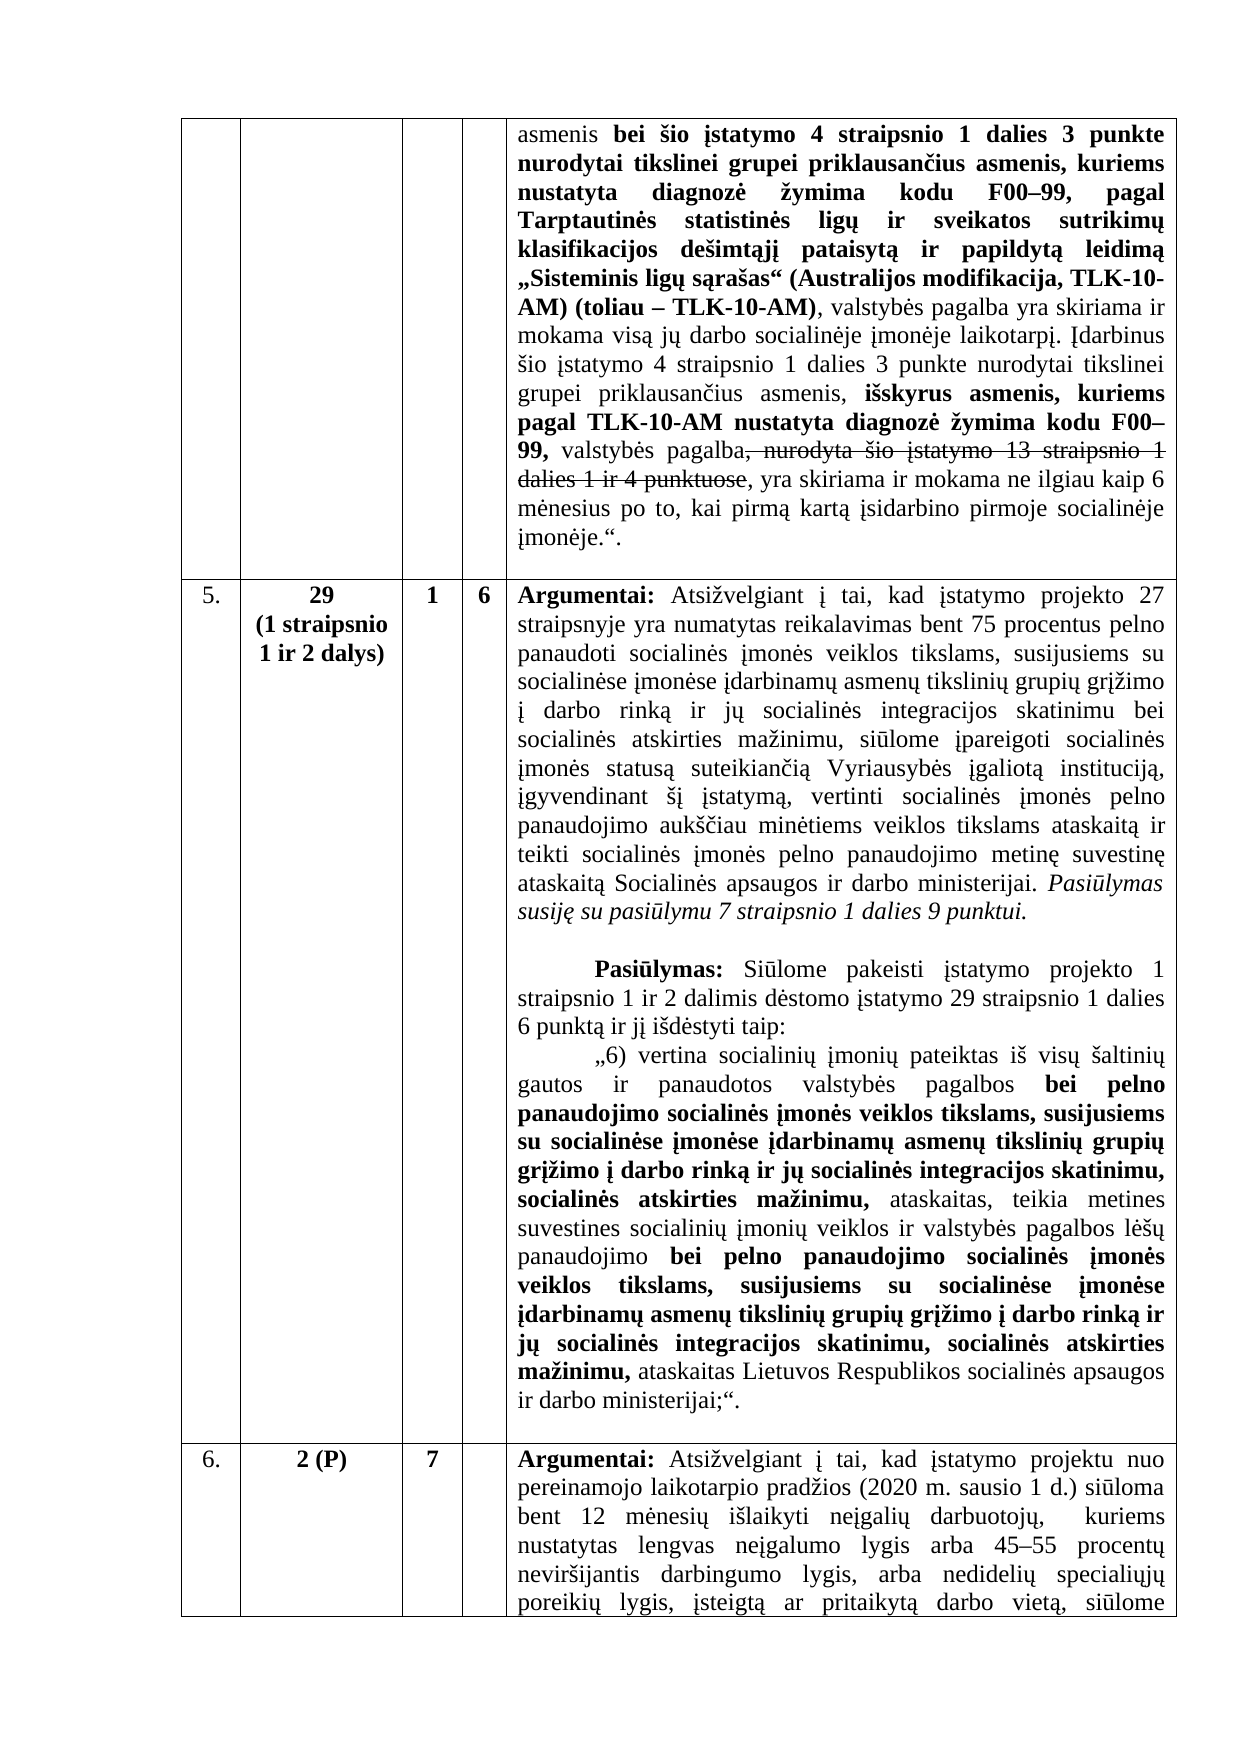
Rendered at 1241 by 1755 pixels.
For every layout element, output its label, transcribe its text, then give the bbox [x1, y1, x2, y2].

table_cell [463, 119, 506, 579]
table_cell 6. [182, 1444, 240, 1616]
table_cell 6 [463, 580, 506, 1443]
table_cell 29 (1 straipsnio 1 ir 2 dalys) [241, 580, 402, 1443]
table_cell [463, 1444, 506, 1616]
table_cell Argumentai: Atsižvelgiant į tai, kad įstatymo projekto 27 straipsnyje yra numatytas reikalavimas bent 75 procentus pelno panaudoti socialinės įmonės veiklos tikslams, susijusiems su socialinėse įmonėse įdarbinamų asmenų tikslinių grupių grįžimo į darbo rinką ir jų socialinės integracijos skatinimu bei socialinės atskirties mažinimu, siūlome įpareigoti socialinės įmonės statusą suteikiančią Vyriausybės įgaliotą instituciją, įgyvendinant šį įstatymą, vertinti socialinės įmonės pelno panaudojimo aukščiau minėtiems veiklos tikslams ataskaitą ir teikti socialinės įmonės pelno panaudojimo metinę suvestinę ataskaitą Socialinės apsaugos ir darbo ministerijai. Pasiūlymas susiję su pasiūlymu 7 straipsnio 1 dalies 9 punktui. Pasiūlymas: Siūlome pakeisti įstatymo projekto 1 straipsnio 1 ir 2 dalimis dėstomo įstatymo 29 straipsnio 1 dalies 6 punktą ir jį išdėstyti taip: „6) vertina socialinių įmonių pateiktas iš visų šaltinių gautos ir panaudotos valstybės pagalbos bei pelno panaudojimo socialinės įmonės veiklos tikslams, susijusiems su socialinėse įmonėse įdarbinamų asmenų tikslinių grupių grįžimo į darbo rinką ir jų socialinės integracijos skatinimu, socialinės atskirties mažinimu, ataskaitas, teikia metines suvestines socialinių įmonių veiklos ir valstybės pagalbos lėšų panaudojimo bei pelno panaudojimo socialinės įmonės veiklos tikslams, susijusiems su socialinėse įmonėse įdarbinamų asmenų tikslinių grupių grįžimo į darbo rinką ir jų socialinės integracijos skatinimu, socialinės atskirties mažinimu, ataskaitas Lietuvos Respublikos socialinės apsaugos ir darbo ministerijai;“. [507, 580, 1176, 1443]
table_cell [241, 119, 402, 579]
table_cell 5. [182, 580, 240, 1443]
table_cell [182, 119, 240, 579]
table_cell 1 [403, 580, 462, 1443]
table_cell Argumentai: Atsižvelgiant į tai, kad įstatymo projektu nuo pereinamojo laikotarpio pradžios (2020 m. sausio 1 d.) siūloma bent 12 mėnesių išlaikyti neįgalių darbuotojų, kuriems nustatytas lengvas neįgalumo lygis arba 45–55 procentų neviršijantis darbingumo lygis, arba nedidelių specialiųjų poreikių lygis, įsteigtą ar pritaikytą darbo vietą, siūlome [507, 1444, 1176, 1616]
table_cell [403, 119, 462, 579]
table_cell asmenis bei šio įstatymo 4 straipsnio 1 dalies 3 punkte nurodytai tikslinei grupei priklausančius asmenis, kuriems nustatyta diagnozė žymima kodu F00–99, pagal Tarptautinės statistinės ligų ir sveikatos sutrikimų klasifikacijos dešimtąjį pataisytą ir papildytą leidimą „Sisteminis ligų sąrašas“ (Australijos modifikacija, TLK-10-AM) (toliau – TLK-10-AM), valstybės pagalba yra skiriama ir mokama visą jų darbo socialinėje įmonėje laikotarpį. Įdarbinus šio įstatymo 4 straipsnio 1 dalies 3 punkte nurodytai tikslinei grupei priklausančius asmenis, išskyrus asmenis, kuriems pagal TLK-10-AM nustatyta diagnozė žymima kodu F00–99, valstybės pagalba, nurodyta šio įstatymo 13 straipsnio 1 dalies 1 ir 4 punktuose, yra skiriama ir mokama ne ilgiau kaip 6 mėnesius po to, kai pirmą kartą įsidarbino pirmoje socialinėje įmonėje.“. [507, 119, 1176, 579]
table_cell 2 (P) [241, 1444, 402, 1616]
table_cell 7 [403, 1444, 462, 1616]
